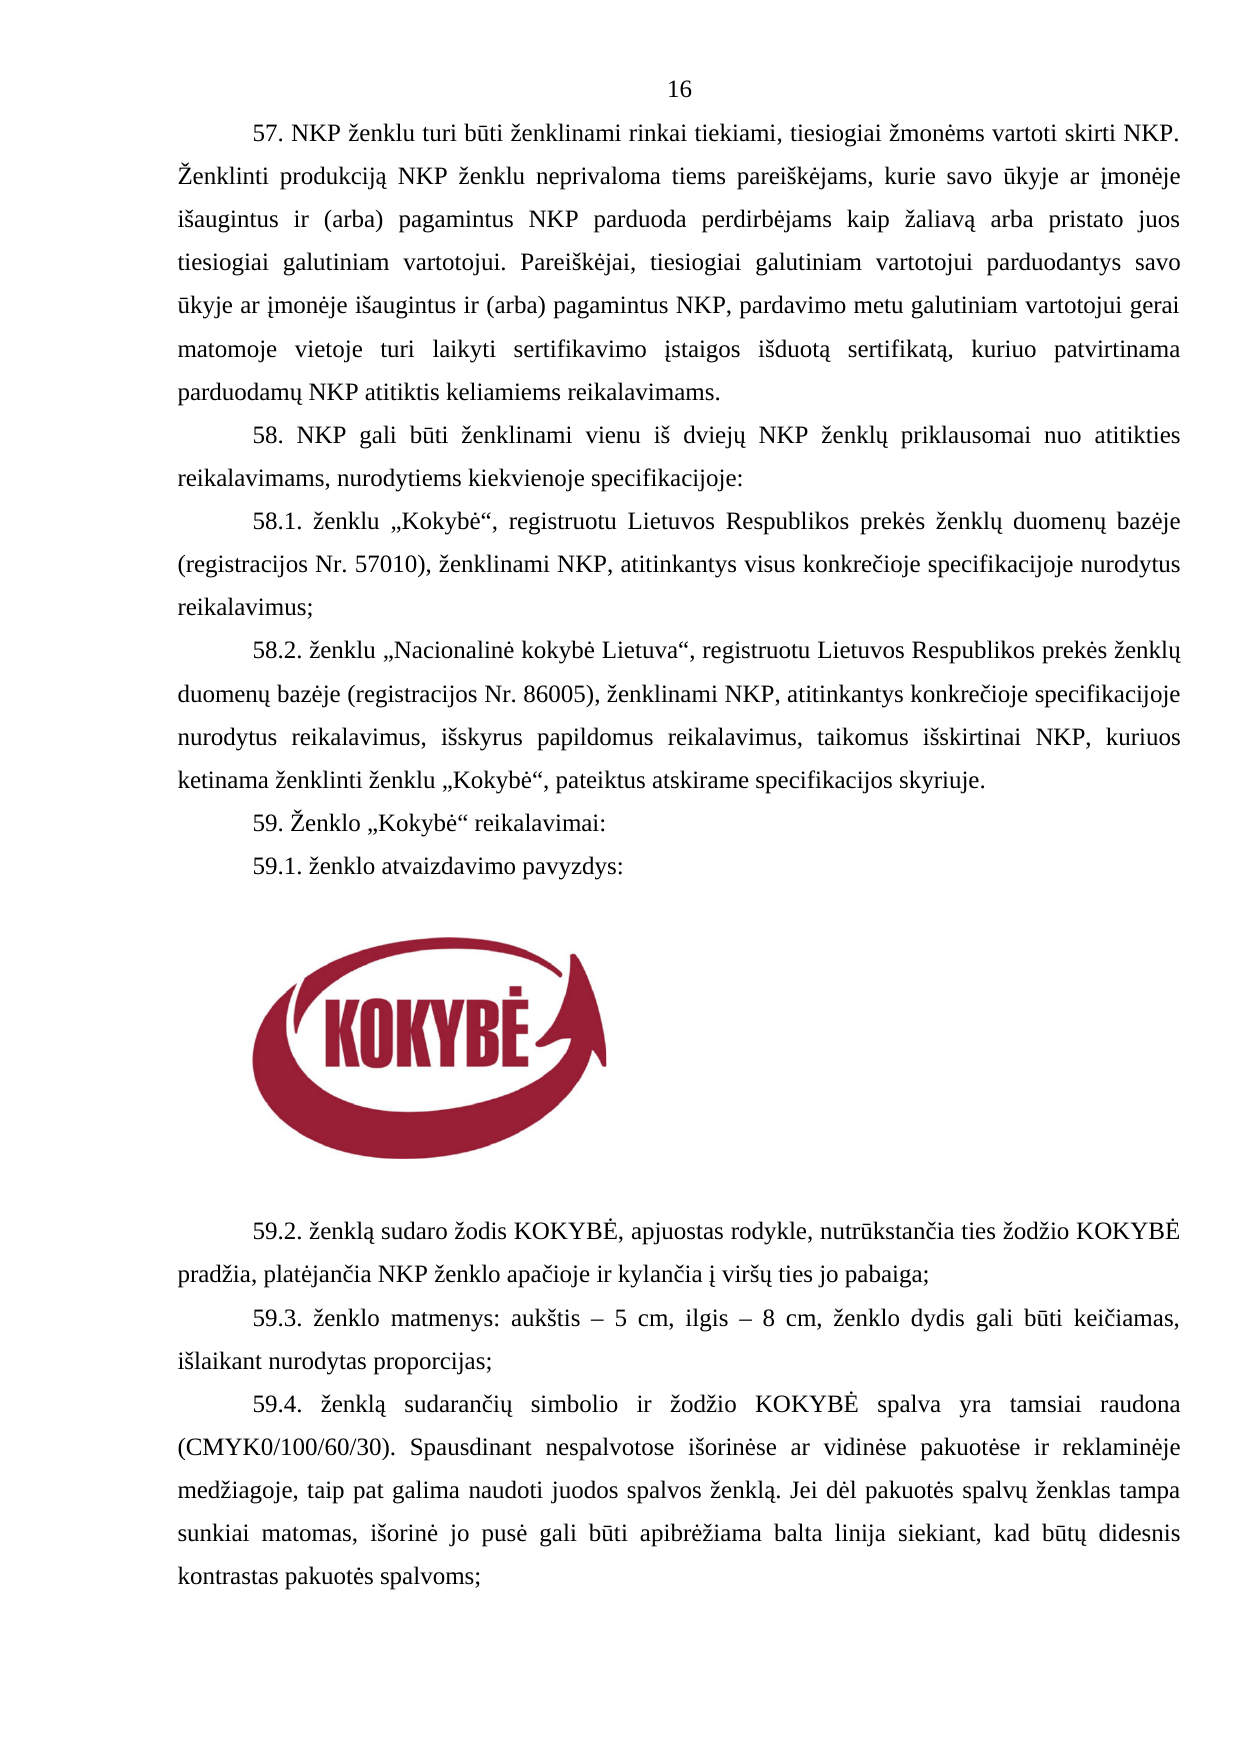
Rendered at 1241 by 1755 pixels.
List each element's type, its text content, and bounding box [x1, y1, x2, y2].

text 58.2. ženklu „Nacionalinė kokybė Lietuva“, registruotu Lietuvos Respublikos prekės ženklų duomenų bazėje (registracijos Nr. 86005), ženklinami NKP, atitinkantys konkrečioje specifikacijoje nurodytus reikalavimus, išskyrus papildomus reikalavimus, taikomus išskirtinai NKP, kuriuos ketinama ženklinti ženklu „Kokybė“, pateiktus atskirame specifikacijos skyriuje. [177, 636, 1181, 794]
text 59.1. ženklo atvaizdavimo pavyzdys: [177, 851, 1181, 880]
text 59.2. ženklą sudaro žodis KOKYBĖ, apjuostas rodykle, nutrūkstančia ties žodžio KOKYBĖ pradžia, platėjančia NKP ženklo apačioje ir kylančia į viršų ties jo pabaiga; [177, 1216, 1181, 1288]
text 59. Ženklo „Kokybė“ reikalavimai: [177, 808, 1181, 837]
text 58.1. ženklu „Kokybė“, registruotu Lietuvos Respublikos prekės ženklų duomenų bazėje (registracijos Nr. 57010), ženklinami NKP, atitinkantys visus konkrečioje specifikacijoje nurodytus reikalavimus; [177, 506, 1181, 621]
text 58. NKP gali būti ženklinami vienu iš dviejų NKP ženklų priklausomai nuo atitikties reikalavimams, nurodytiems kiekvienoje specifikacijoje: [177, 420, 1181, 492]
text 57. NKP ženklu turi būti ženklinami rinkai tiekiami, tiesiogiai žmonėms vartoti skirti NKP. Ženklinti produkciją NKP ženklu neprivaloma tiems pareiškėjams, kurie savo ūkyje ar įmonėje išaugintus ir (arba) pagamintus NKP parduoda perdirbėjams kaip žaliavą arba pristato juos tiesiogiai galutiniam vartotojui. Pareiškėjai, tiesiogiai galutiniam vartotojui parduodantys savo ūkyje ar įmonėje išaugintus ir (arba) pagamintus NKP, pardavimo metu galutiniam vartotojui gerai matomoje vietoje turi laikyti sertifikavimo įstaigos išduotą sertifikatą, kuriuo patvirtinama parduodamų NKP atitiktis keliamiems reikalavimams. [177, 118, 1181, 406]
text 59.4. ženklą sudarančių simbolio ir žodžio KOKYBĖ spalva yra tamsiai raudona (CMYK0/100/60/30). Spausdinant nespalvotose išorinėse ar vidinėse pakuotėse ir reklaminėje medžiagoje, taip pat galima naudoti juodos spalvos ženklą. Jei dėl pakuotės spalvų ženklas tampa sunkiai matomas, išorinė jo pusė gali būti apibrėžiama balta linija siekiant, kad būtų didesnis kontrastas pakuotės spalvoms; [177, 1389, 1181, 1590]
text 59.3. ženklo matmenys: aukštis – 5 cm, ilgis – 8 cm, ženklo dydis gali būti keičiamas, išlaikant nurodytas proporcijas; [177, 1303, 1181, 1374]
